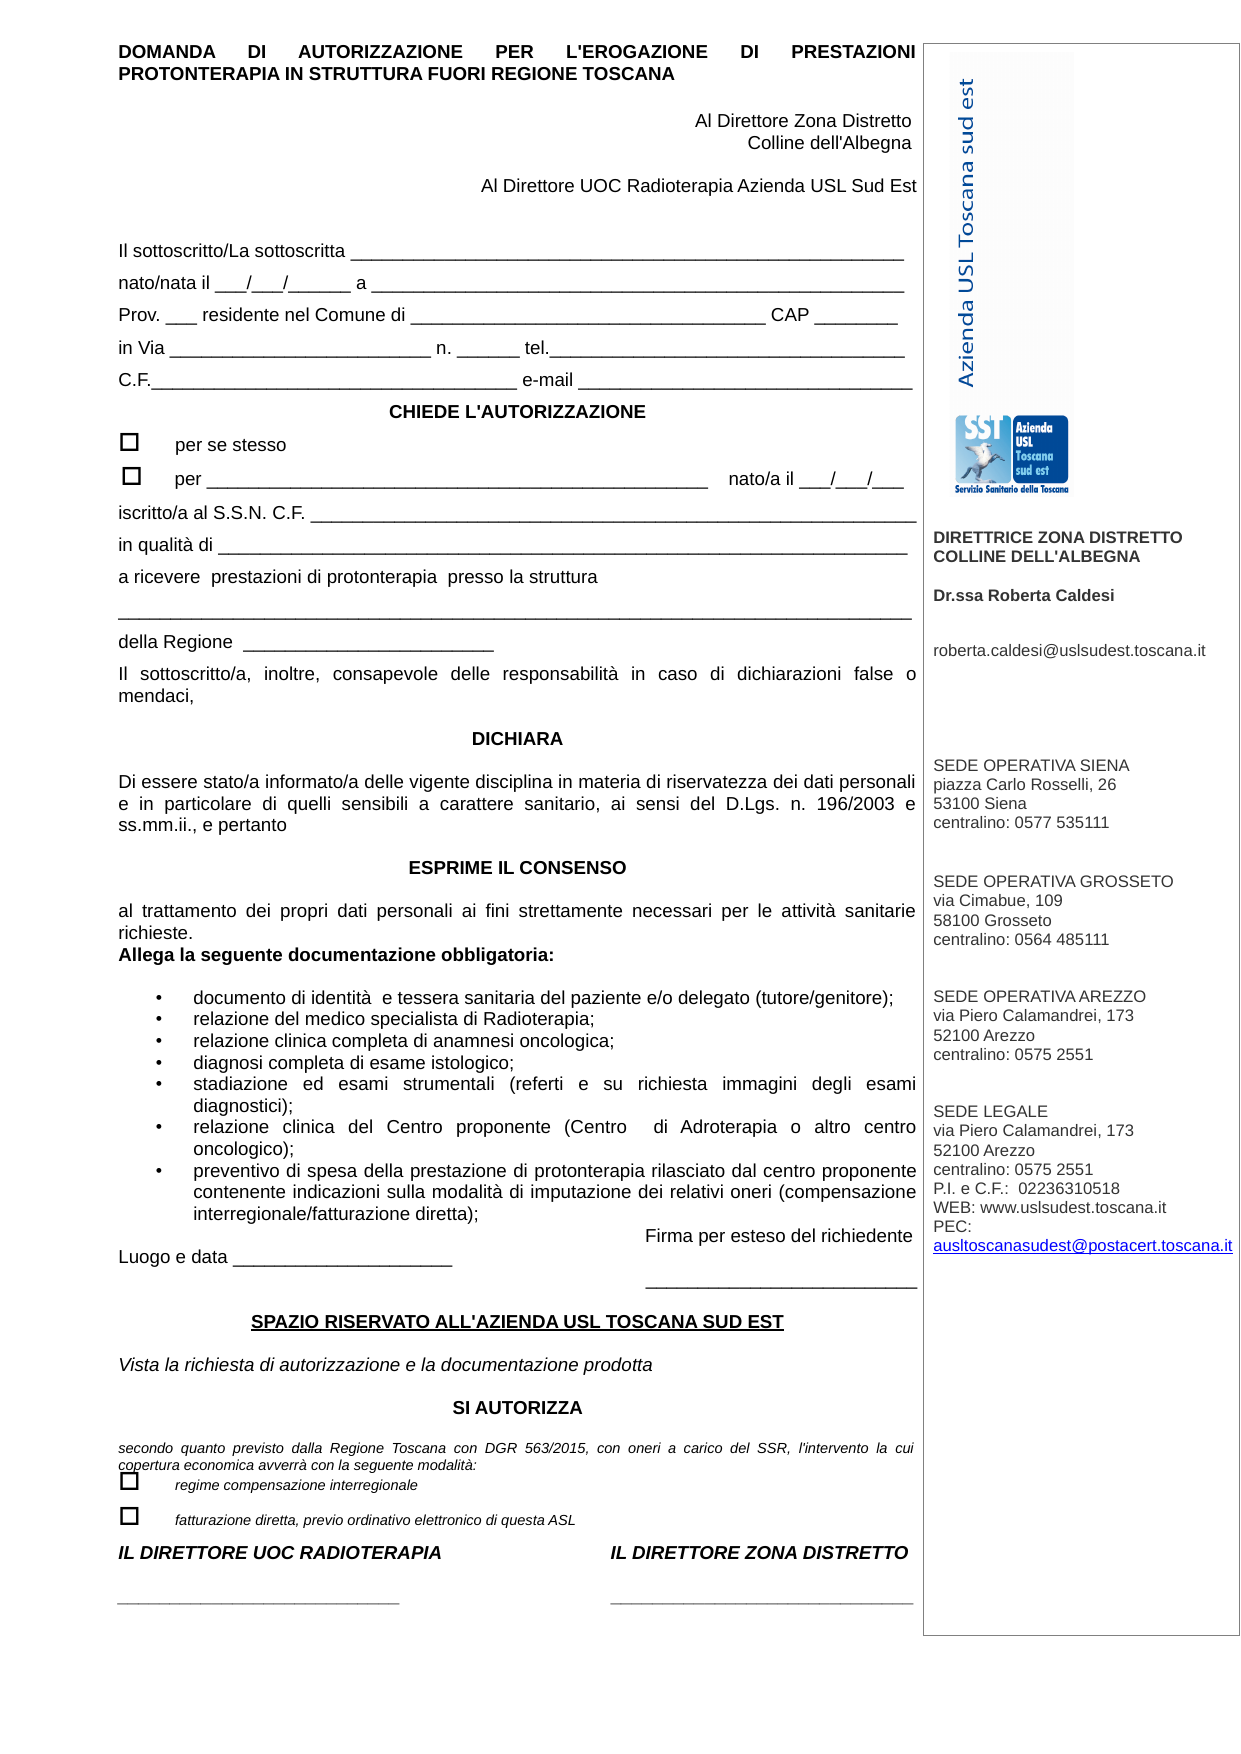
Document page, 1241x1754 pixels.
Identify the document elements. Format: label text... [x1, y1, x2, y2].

list fatturazione diretta, previo ordinativo elettronico di questa ASL [117, 1508, 917, 1530]
text Allega la seguente documentazione obbligatoria: [118, 943, 917, 965]
list relazione clinica completa di anamnesi oncologica; [156, 1030, 917, 1051]
text Luogo e data _____________________ [118, 1246, 917, 1267]
text ___________________________ _____________________________ [118, 1585, 917, 1606]
text ESPRIME IL CONSENSO [118, 857, 917, 879]
text P.I. e C.F.: 02236310518 [933, 1179, 1239, 1198]
text roberta.caldesi@uslsudest.toscana.it [933, 641, 1239, 660]
text centralino: 0575 2551 [933, 1159, 1239, 1179]
text SEDE LEGALE [933, 1102, 1239, 1121]
text via Piero Calamandrei, 173 [933, 1121, 1239, 1140]
list relazione clinica del Centro proponente (Centro di Adroterapia o altro centro oncologico); [156, 1116, 917, 1159]
text nato/nata il ___/___/______ a ___________________________________________________ Prov. ___ residente nel Comune di __________________________________ CAP ________ in Via _________________________ n. ______ tel.__________________________________ C.F.___________________________________ e-mail ________________________________ [118, 272, 917, 390]
text via Cimabue, 109 [933, 891, 1239, 910]
text ausltoscanasudest@postacert.toscana.it [933, 1236, 1239, 1255]
subtitle CHIEDE L'AUTORIZZAZIONE [118, 401, 917, 423]
list per ________________________________________________ nato/a il ___/___/___ iscritto/a al S.S.N. C.F. __________________________________________________________ [118, 468, 917, 523]
list stadiazione ed esami strumentali (referti e su richiesta immagini degli esami diagnostici); [156, 1073, 917, 1116]
text via Piero Calamandrei, 173 [933, 1006, 1239, 1025]
text Vista la richiesta di autorizzazione e la documentazione prodotta [118, 1354, 917, 1375]
text __________________________ [118, 1267, 917, 1289]
text Il sottoscritto/a, inoltre, consapevole delle responsabilità in caso di dichiarazioni false o mendaci, [118, 663, 917, 706]
text piazza Carlo Rosselli, 26 [933, 775, 1239, 794]
text Colline dell'Albegna [118, 132, 917, 153]
text a ricevere prestazioni di protonterapia presso la struttura ____________________________________________________________________________ della Regione ________________________ [118, 566, 917, 652]
list relazione del medico specialista di Radioterapia; [156, 1008, 917, 1030]
text Di essere stato/a informato/a delle vigente disciplina in materia di riservatezza dei dati personali e in particolare di quelli sensibili a carattere sanitario, ai sensi del D.Lgs. n. 196/2003 e ss.mm.ii., e pertanto [118, 771, 917, 836]
text SEDE OPERATIVA GROSSETO [933, 872, 1239, 891]
text SEDE OPERATIVA SIENA [933, 756, 1239, 775]
list diagnosi completa di esame istologico; [156, 1051, 917, 1073]
text DIRETTRICE ZONA DISTRETTO COLLINE DELL'ALBEGNA [933, 528, 1239, 566]
picture [949, 52, 1074, 497]
text in qualità di __________________________________________________________________ [118, 534, 917, 555]
text DOMANDA DI AUTORIZZAZIONE PER L'EROGAZIONE DI PRESTAZIONI PROTONTERAPIA IN STRUTTURA FUORI REGIONE TOSCANA [118, 41, 917, 84]
list per se stesso [117, 433, 917, 456]
text 53100 Siena centralino: 0577 535111 [933, 794, 1239, 832]
list documento di identità e tessera sanitaria del paziente e/o delegato (tutore/genitore); [156, 986, 917, 1008]
text Dr.ssa Roberta Caldesi [933, 586, 1239, 605]
text 58100 Grosseto centralino: 0564 485111 [933, 910, 1239, 949]
text Al Direttore UOC Radioterapia Azienda USL Sud Est [118, 175, 917, 196]
list regime compensazione interregionale [117, 1473, 917, 1496]
text Al Direttore Zona Distretto [118, 108, 917, 132]
list preventivo di spesa della prestazione di protonterapia rilasciato dal centro proponente contenente indicazioni sulla modalità di imputazione dei relativi oneri (compensazione interregionale/fatturazione diretta); [156, 1159, 917, 1224]
text SEDE OPERATIVA AREZZO [933, 987, 1239, 1006]
text al trattamento dei propri dati personali ai fini strettamente necessari per le attività sanitarie richieste. [118, 900, 917, 943]
text PEC: [933, 1217, 1239, 1236]
text SI AUTORIZZA [118, 1397, 917, 1418]
text secondo quanto previsto dalla Regione Toscana con DGR 563/2015, con oneri a carico del SSR, l'intervento la cui copertura economica avverrà con la seguente modalità: [118, 1440, 917, 1473]
text SPAZIO RISERVATO ALL'AZIENDA USL TOSCANA SUD EST [118, 1311, 917, 1332]
list Firma per esteso del richiedente [156, 1224, 917, 1246]
text WEB: www.uslsudest.toscana.it [933, 1198, 1239, 1217]
text Il sottoscritto/La sottoscritta _____________________________________________________ [118, 239, 917, 261]
text 52100 Arezzo centralino: 0575 2551 [933, 1025, 1239, 1064]
text DICHIARA [118, 728, 917, 749]
text IL DIRETTORE UOC RADIOTERAPIA IL DIRETTORE ZONA DISTRETTO [118, 1542, 917, 1563]
text 52100 Arezzo [933, 1140, 1239, 1159]
